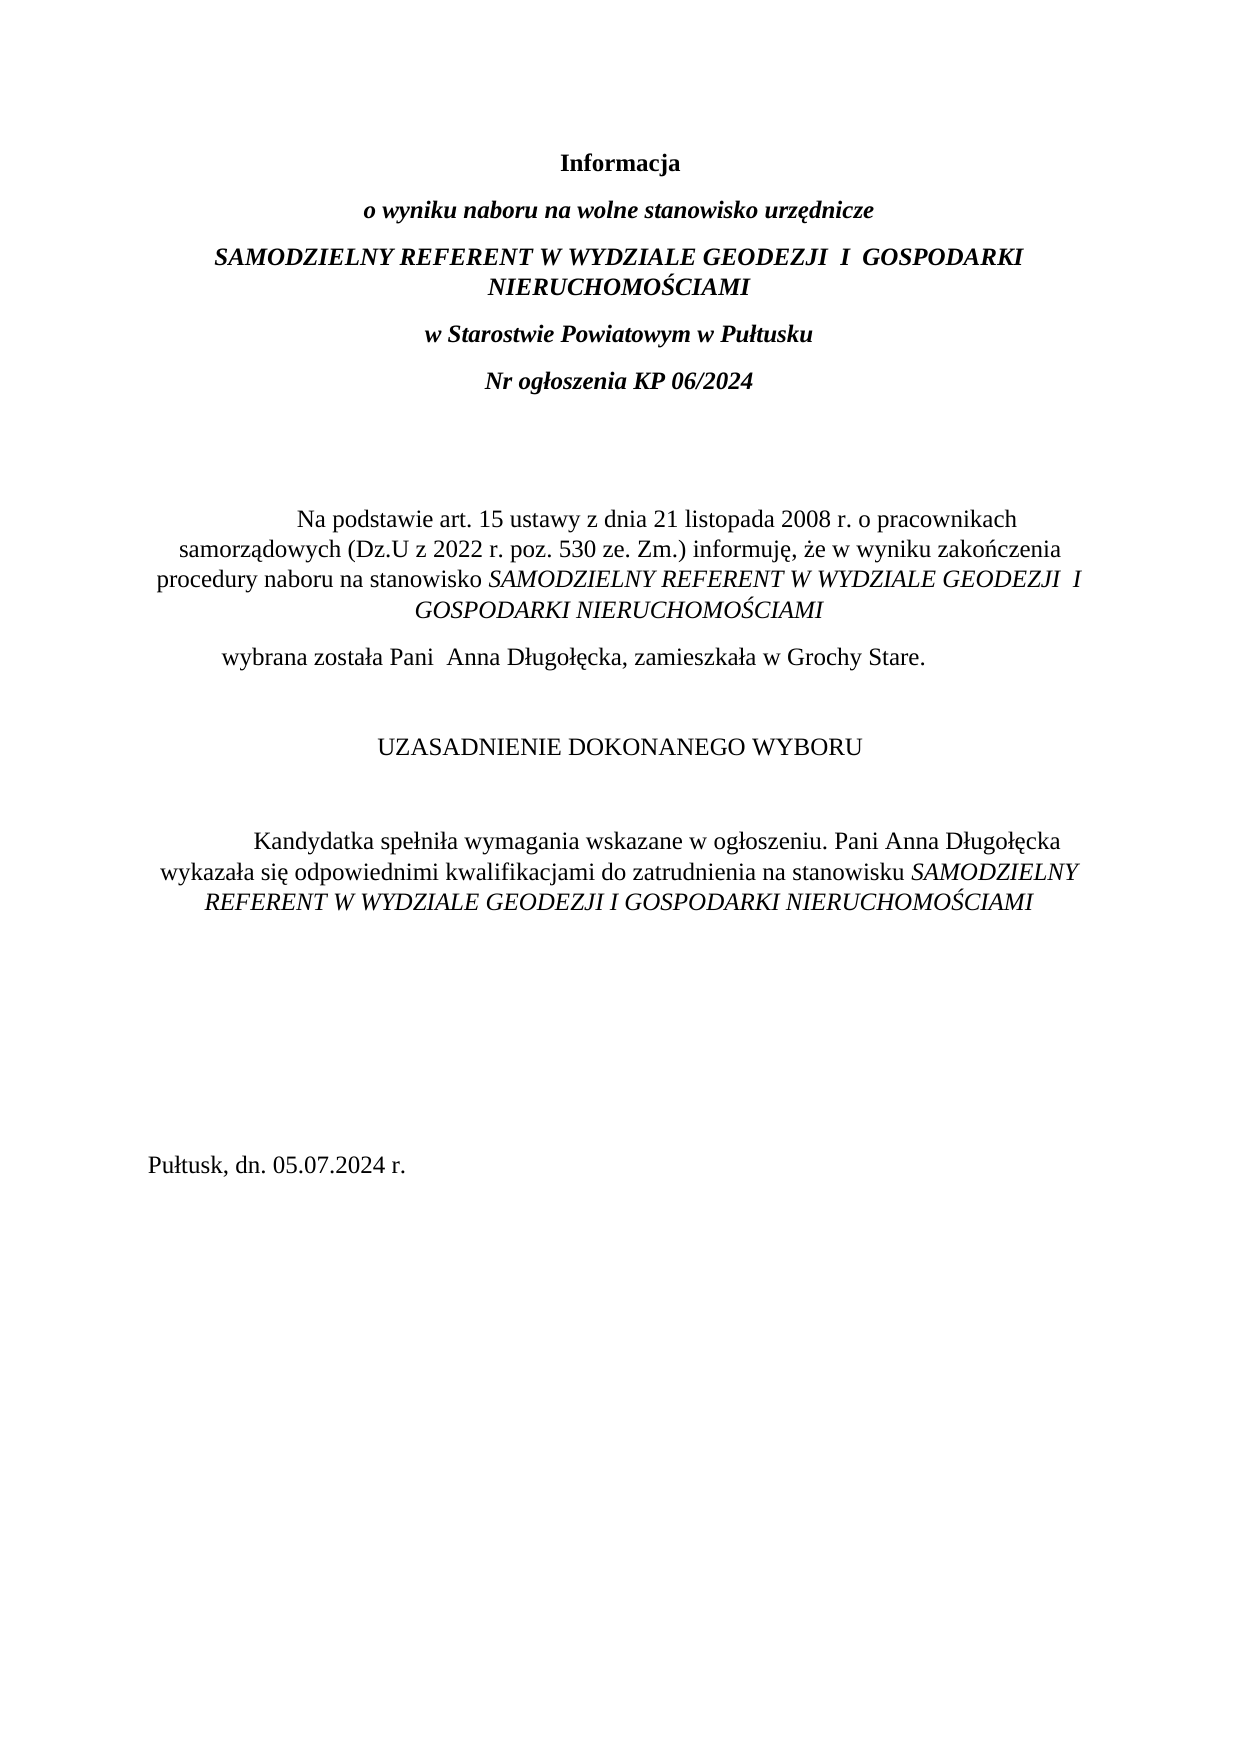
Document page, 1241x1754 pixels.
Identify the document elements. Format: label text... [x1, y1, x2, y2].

text wybrana została Pani Anna Długołęcka, zamieszkała w Grochy Stare. [148, 642, 1093, 671]
text Nr ogłoszenia KP 06/2024 [148, 366, 1093, 395]
text Kandydatka spełniła wymagania wskazane w ogłoszeniu. Pani Anna Długołęcka wykazała się odpowiednimi kwalifikacjami do zatrudnienia na stanowisku SAMODZIELNY REFERENT W WYDZIALE GEODEZJI I GOSPODARKI NIERUCHOMOŚCIAMI [148, 826, 1093, 916]
text o wyniku naboru na wolne stanowisko urzędnicze [148, 195, 1093, 223]
text Pułtusk, dn. 05.07.2024 r. [148, 1150, 1093, 1179]
text w Starostwie Powiatowym w Pułtusku [148, 319, 1093, 348]
text SAMODZIELNY REFERENT W WYDZIALE GEODEZJI I GOSPODARKI NIERUCHOMOŚCIAMI [148, 242, 1093, 301]
text Informacja [148, 148, 1093, 176]
text UZASADNIENIE DOKONANEGO WYBORU [148, 732, 1093, 761]
text Na podstawie art. 15 ustawy z dnia 21 listopada 2008 r. o pracownikach samorządowych (Dz.U z 2022 r. poz. 530 ze. Zm.) informuję, że w wyniku zakończenia procedury naboru na stanowisko SAMODZIELNY REFERENT W WYDZIALE GEODEZJI I GOSPODARKI NIERUCHOMOŚCIAMI [148, 504, 1093, 624]
